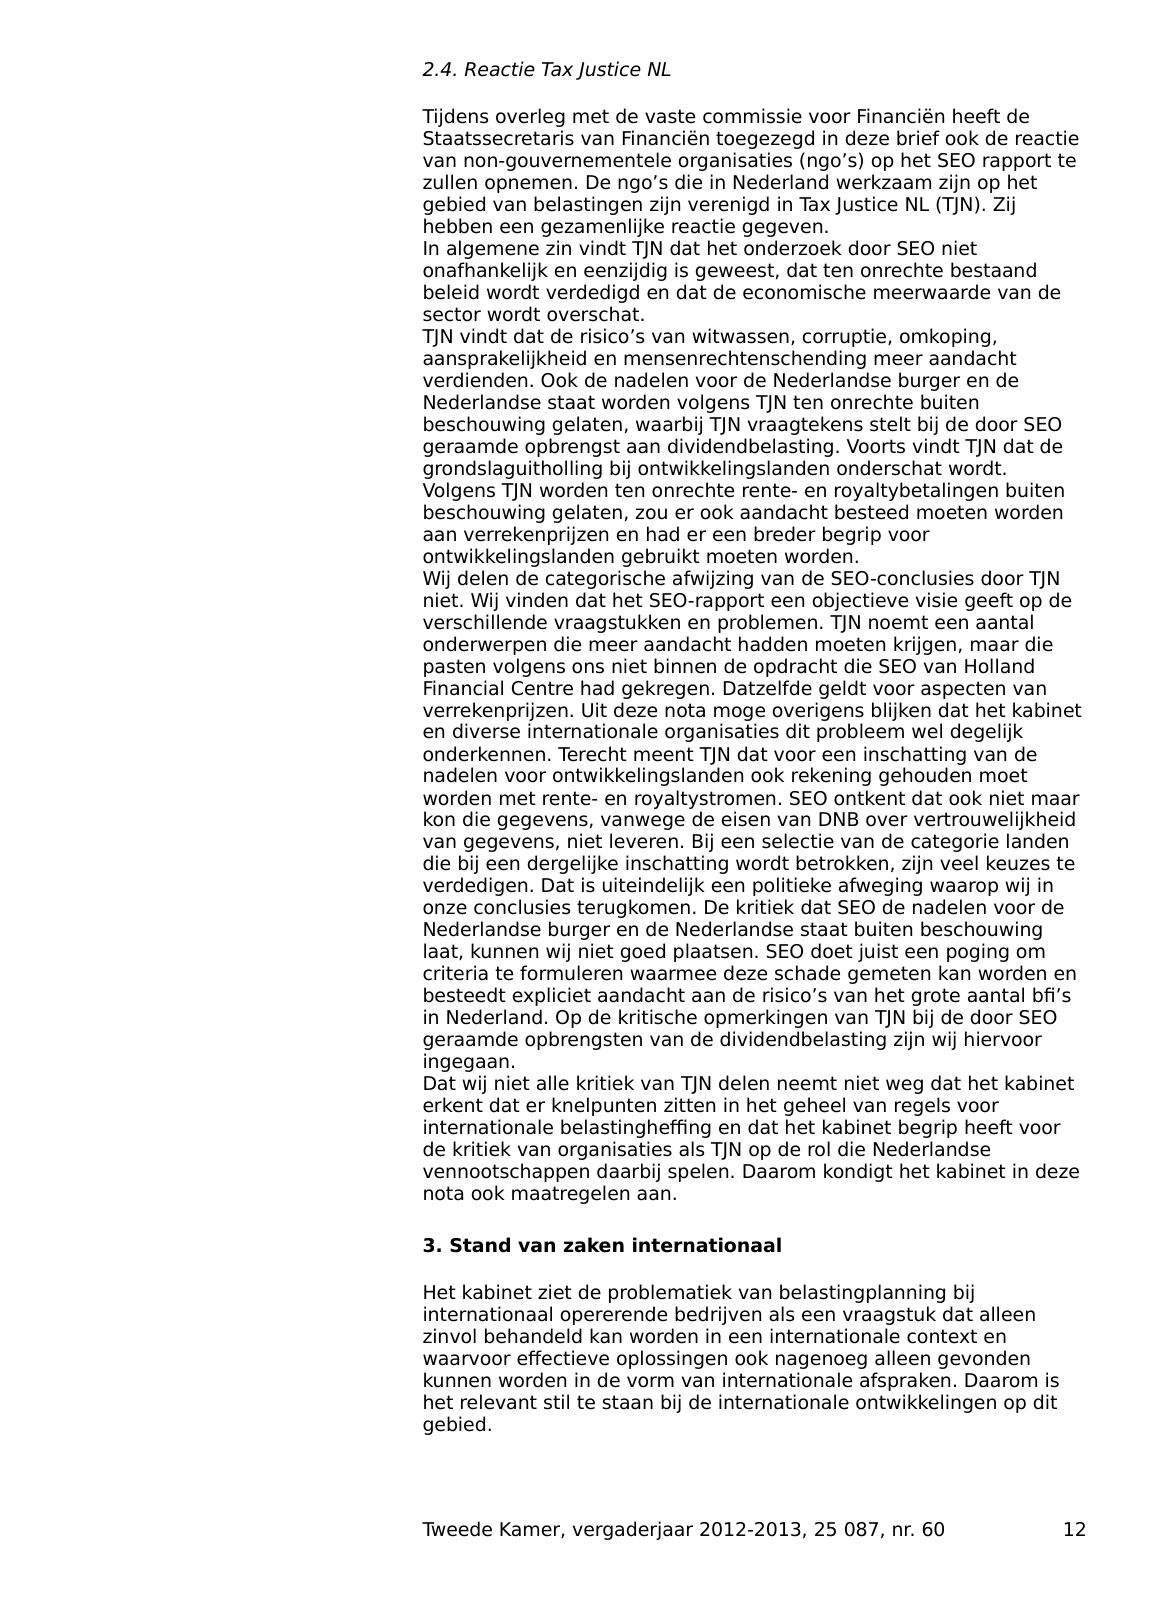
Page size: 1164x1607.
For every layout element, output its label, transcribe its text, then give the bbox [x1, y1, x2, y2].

text In algemene zin vindt TJN dat het onderzoek door SEO niet onafhankelijk en eenzijdig is geweest, dat ten onrechte bestaand beleid wordt verdedigd en dat de economische meerwaarde van de sector wordt overschat. [422, 238, 1087, 326]
subtitle 2.4. Reactie Tax Justice NL [422, 59, 1087, 81]
subtitle 3. Stand van zaken internationaal [422, 1235, 1087, 1257]
text Wij delen de categorische afwijzing van de SEO-conclusies door TJN niet. Wij vinden dat het SEO-rapport een objectieve visie geeft op de verschillende vraagstukken en problemen. TJN noemt een aantal onderwerpen die meer aandacht hadden moeten krijgen, maar die pasten volgens ons niet binnen de opdracht die SEO van Holland Financial Centre had gekregen. Datzelfde geldt voor aspecten van verrekenprijzen. Uit deze nota moge overigens blijken dat het kabinet en diverse internationale organisaties dit probleem wel degelijk onderkennen. Terecht meent TJN dat voor een inschatting van de nadelen voor ontwikkelingslanden ook rekening gehouden moet worden met rente- en royaltystromen. SEO ontkent dat ook niet maar kon die gegevens, vanwege de eisen van DNB over vertrouwelijkheid van gegevens, niet leveren. Bij een selectie van de categorie landen die bij een dergelijke inschatting wordt betrokken, zijn veel keuzes te verdedigen. Dat is uiteindelijk een politieke afweging waarop wij in onze conclusies terugkomen. De kritiek dat SEO de nadelen voor de Nederlandse burger en de Nederlandse staat buiten beschouwing laat, kunnen wij niet goed plaatsen. SEO doet juist een poging om criteria te formuleren waarmee deze schade gemeten kan worden en besteedt expliciet aandacht aan de risico’s van het grote aantal bfi’s in Nederland. Op de kritische opmerkingen van TJN bij de door SEO geraamde opbrengsten van de dividendbelasting zijn wij hiervoor ingegaan. [422, 568, 1087, 1073]
text Het kabinet ziet de problematiek van belastingplanning bij internationaal opererende bedrijven als een vraagstuk dat alleen zinvol behandeld kan worden in een internationale context en waarvoor effectieve oplossingen ook nagenoeg alleen gevonden kunnen worden in de vorm van internationale afspraken. Daarom is het relevant stil te staan bij de internationale ontwikkelingen op dit gebied. [422, 1282, 1087, 1436]
text Tijdens overleg met de vaste commissie voor Financiën heeft de Staatssecretaris van Financiën toegezegd in deze brief ook de reactie van non-gouvernementele organisaties (ngo’s) op het SEO rapport te zullen opnemen. De ngo’s die in Nederland werkzaam zijn op het gebied van belastingen zijn verenigd in Tax Justice NL (TJN). Zij hebben een gezamenlijke reactie gegeven. [422, 106, 1087, 238]
text TJN vindt dat de risico’s van witwassen, corruptie, omkoping, aansprakelijkheid en mensenrechtenschending meer aandacht verdienden. Ook de nadelen voor de Nederlandse burger en de Nederlandse staat worden volgens TJN ten onrechte buiten beschouwing gelaten, waarbij TJN vraagtekens stelt bij de door SEO geraamde opbrengst aan dividendbelasting. Voorts vindt TJN dat de grondslaguitholling bij ontwikkelingslanden onderschat wordt. Volgens TJN worden ten onrechte rente- en royaltybetalingen buiten beschouwing gelaten, zou er ook aandacht besteed moeten worden aan verrekenprijzen en had er een breder begrip voor ontwikkelingslanden gebruikt moeten worden. [422, 326, 1087, 568]
text Dat wij niet alle kritiek van TJN delen neemt niet weg dat het kabinet erkent dat er knelpunten zitten in het geheel van regels voor internationale belastingheffing en dat het kabinet begrip heeft voor de kritiek van organisaties als TJN op de rol die Nederlandse vennootschappen daarbij spelen. Daarom kondigt het kabinet in deze nota ook maatregelen aan. [422, 1073, 1087, 1205]
